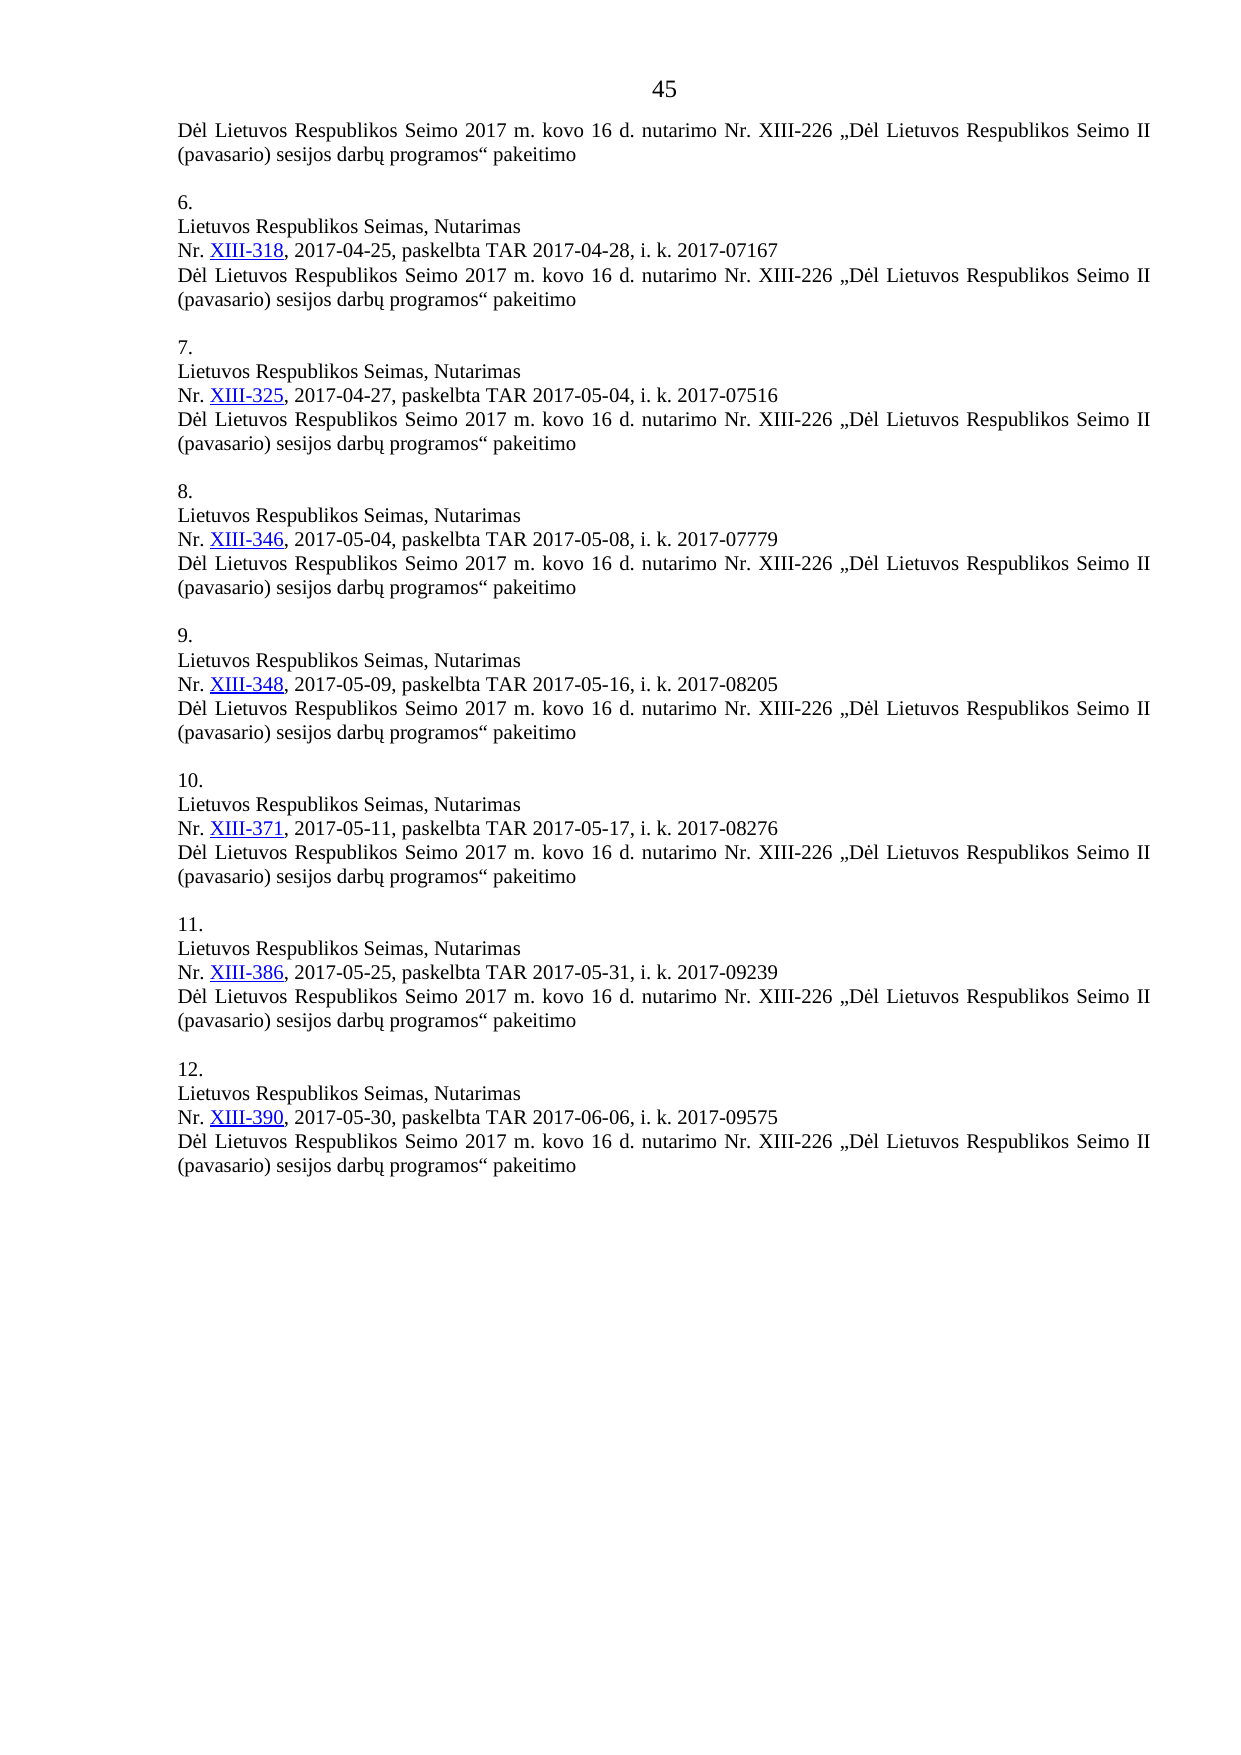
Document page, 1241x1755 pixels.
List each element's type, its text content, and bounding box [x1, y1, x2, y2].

text Nr. XIII-346, 2017-05-04, paskelbta TAR 2017-05-08, i. k. 2017-07779 [177, 527, 1152, 551]
text Nr. XIII-371, 2017-05-11, paskelbta TAR 2017-05-17, i. k. 2017-08276 [177, 816, 1152, 840]
text Dėl Lietuvos Respublikos Seimo 2017 m. kovo 16 d. nutarimo Nr. XIII-226 „Dėl Lietuvos Respublikos Seimo II (pavasario) sesijos darbų programos“ pakeitimo [177, 118, 1152, 166]
text Dėl Lietuvos Respublikos Seimo 2017 m. kovo 16 d. nutarimo Nr. XIII-226 „Dėl Lietuvos Respublikos Seimo II (pavasario) sesijos darbų programos“ pakeitimo [177, 840, 1152, 888]
text Nr. XIII-348, 2017-05-09, paskelbta TAR 2017-05-16, i. k. 2017-08205 [177, 672, 1152, 696]
text 11. [177, 912, 1152, 936]
text Nr. XIII-386, 2017-05-25, paskelbta TAR 2017-05-31, i. k. 2017-09239 [177, 960, 1152, 984]
text Dėl Lietuvos Respublikos Seimo 2017 m. kovo 16 d. nutarimo Nr. XIII-226 „Dėl Lietuvos Respublikos Seimo II (pavasario) sesijos darbų programos“ pakeitimo [177, 1129, 1152, 1177]
text Lietuvos Respublikos Seimas, Nutarimas [177, 359, 1152, 383]
text 10. [177, 768, 1152, 792]
text Lietuvos Respublikos Seimas, Nutarimas [177, 1081, 1152, 1105]
text 8. [177, 479, 1152, 503]
text Dėl Lietuvos Respublikos Seimo 2017 m. kovo 16 d. nutarimo Nr. XIII-226 „Dėl Lietuvos Respublikos Seimo II (pavasario) sesijos darbų programos“ pakeitimo [177, 262, 1152, 311]
text Dėl Lietuvos Respublikos Seimo 2017 m. kovo 16 d. nutarimo Nr. XIII-226 „Dėl Lietuvos Respublikos Seimo II (pavasario) sesijos darbų programos“ pakeitimo [177, 407, 1152, 455]
text Nr. XIII-390, 2017-05-30, paskelbta TAR 2017-06-06, i. k. 2017-09575 [177, 1105, 1152, 1129]
text Dėl Lietuvos Respublikos Seimo 2017 m. kovo 16 d. nutarimo Nr. XIII-226 „Dėl Lietuvos Respublikos Seimo II (pavasario) sesijos darbų programos“ pakeitimo [177, 551, 1152, 599]
text Lietuvos Respublikos Seimas, Nutarimas [177, 792, 1152, 816]
text 9. [177, 623, 1152, 647]
text Lietuvos Respublikos Seimas, Nutarimas [177, 647, 1152, 672]
text Lietuvos Respublikos Seimas, Nutarimas [177, 214, 1152, 238]
text 6. [177, 190, 1152, 214]
text 12. [177, 1057, 1152, 1081]
text Lietuvos Respublikos Seimas, Nutarimas [177, 503, 1152, 527]
text Nr. XIII-325, 2017-04-27, paskelbta TAR 2017-05-04, i. k. 2017-07516 [177, 383, 1152, 407]
text 7. [177, 335, 1152, 359]
text Dėl Lietuvos Respublikos Seimo 2017 m. kovo 16 d. nutarimo Nr. XIII-226 „Dėl Lietuvos Respublikos Seimo II (pavasario) sesijos darbų programos“ pakeitimo [177, 696, 1152, 744]
text Dėl Lietuvos Respublikos Seimo 2017 m. kovo 16 d. nutarimo Nr. XIII-226 „Dėl Lietuvos Respublikos Seimo II (pavasario) sesijos darbų programos“ pakeitimo [177, 984, 1152, 1032]
text Lietuvos Respublikos Seimas, Nutarimas [177, 936, 1152, 960]
text Nr. XIII-318, 2017-04-25, paskelbta TAR 2017-04-28, i. k. 2017-07167 [177, 238, 1152, 262]
